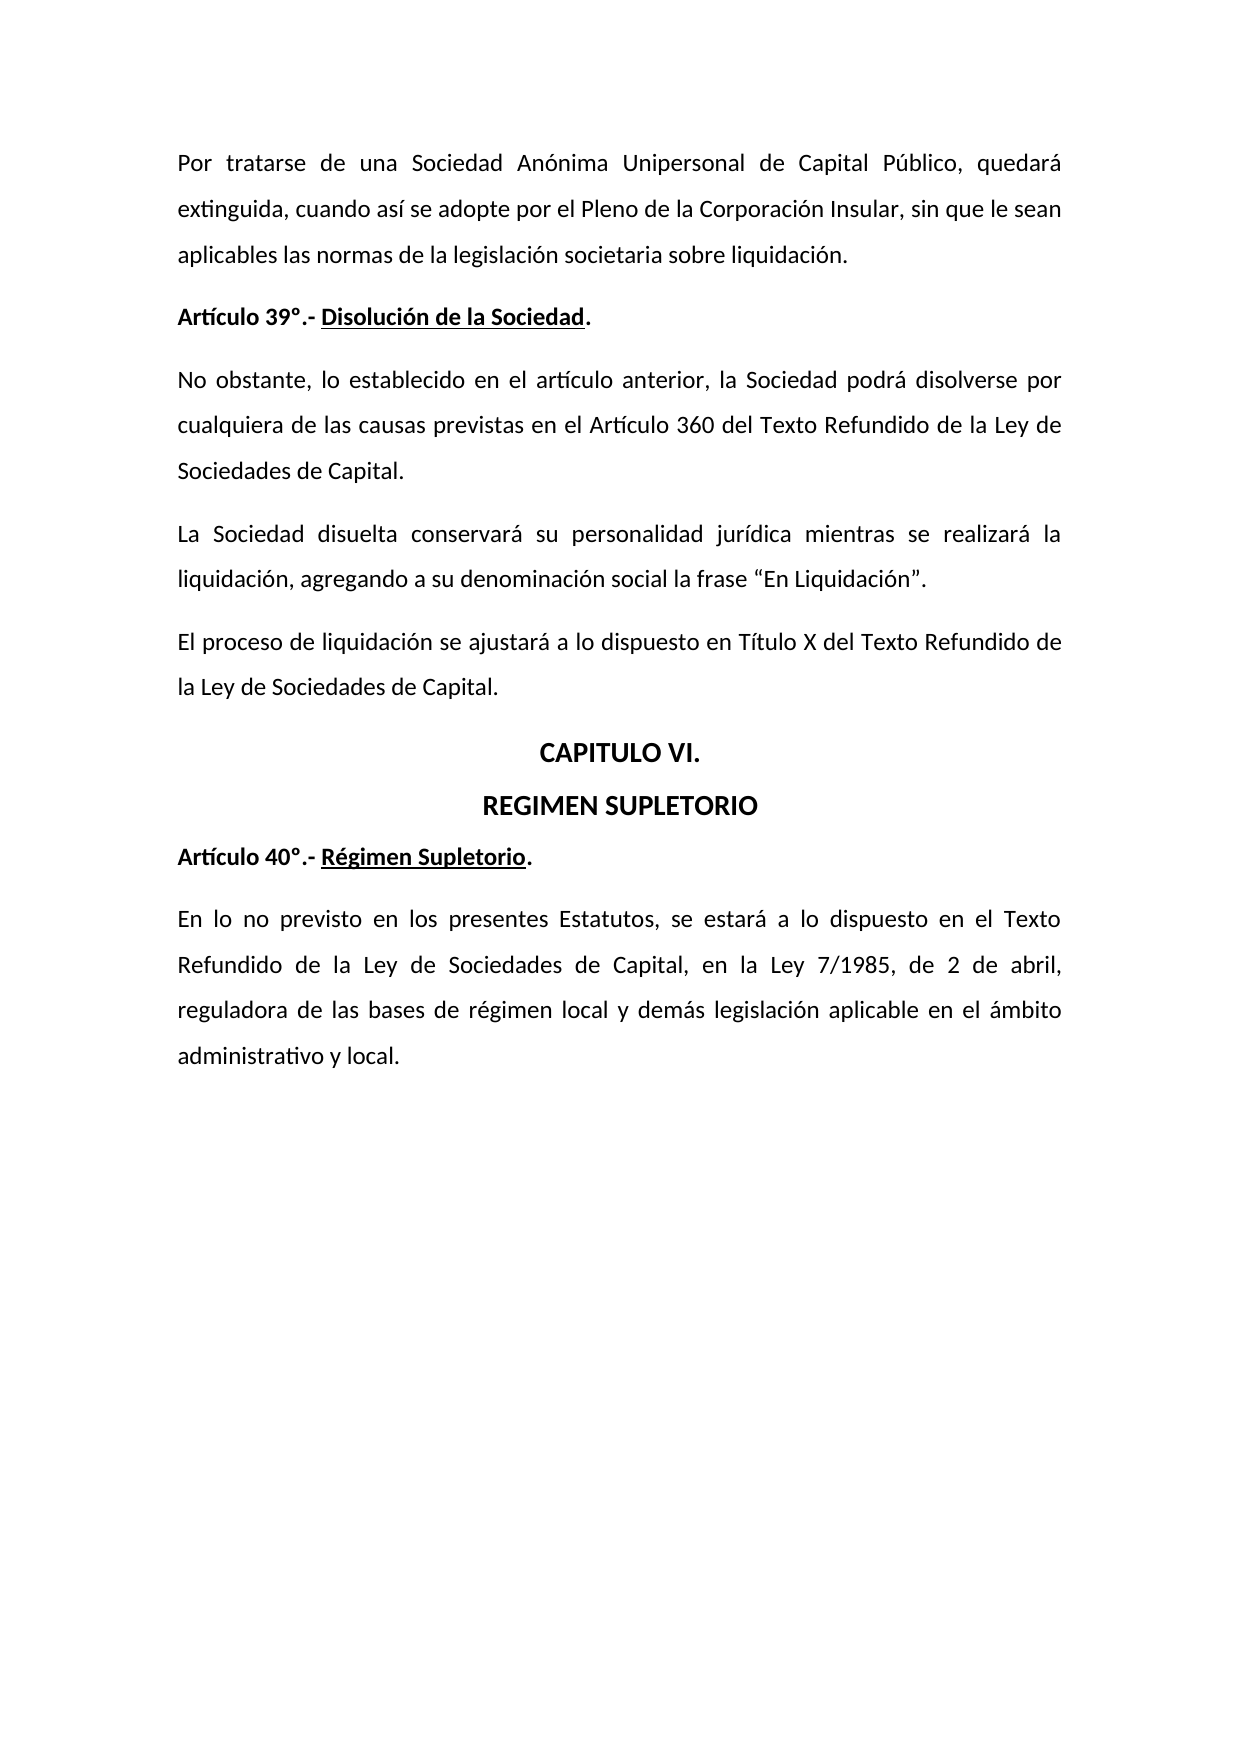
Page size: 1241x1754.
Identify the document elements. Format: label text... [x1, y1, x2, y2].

text No obstante, lo establecido en el artículo anterior, la Sociedad podrá disolverse por cualquiera de las causas previstas en el Artículo 360 del Texto Refundido de la Ley de Sociedades de Capital. [177, 364, 1063, 486]
text El proceso de liquidación se ajustará a lo dispuesto en Título X del Texto Refundido de la Ley de Sociedades de Capital. [177, 626, 1063, 702]
text La Sociedad disuelta conservará su personalidad jurídica mientras se realizará la liquidación, agregando a su denominación social la frase “En Liquidación”. [177, 518, 1063, 594]
text En lo no previsto en los presentes Estatutos, se estará a lo dispuesto en el Texto Refundido de la Ley de Sociedades de Capital, en la Ley 7/1985, de 2 de abril, reguladora de las bases de régimen local y demás legislación aplicable en el ámbito administrativo y local. [177, 903, 1063, 1071]
text CAPITULO VI. [177, 734, 1063, 769]
text Por tratarse de una Sociedad Anónima Unipersonal de Capital Público, quedará extinguida, cuando así se adopte por el Pleno de la Corporación Insular, sin que le sean aplicables las normas de la legislación societaria sobre liquidación. [177, 148, 1063, 269]
text Artículo 39º.- Disolución de la Sociedad. [177, 301, 1063, 332]
text REGIMEN SUPLETORIO [177, 787, 1063, 823]
text Artículo 40º.- Régimen Supletorio. [177, 841, 1063, 871]
